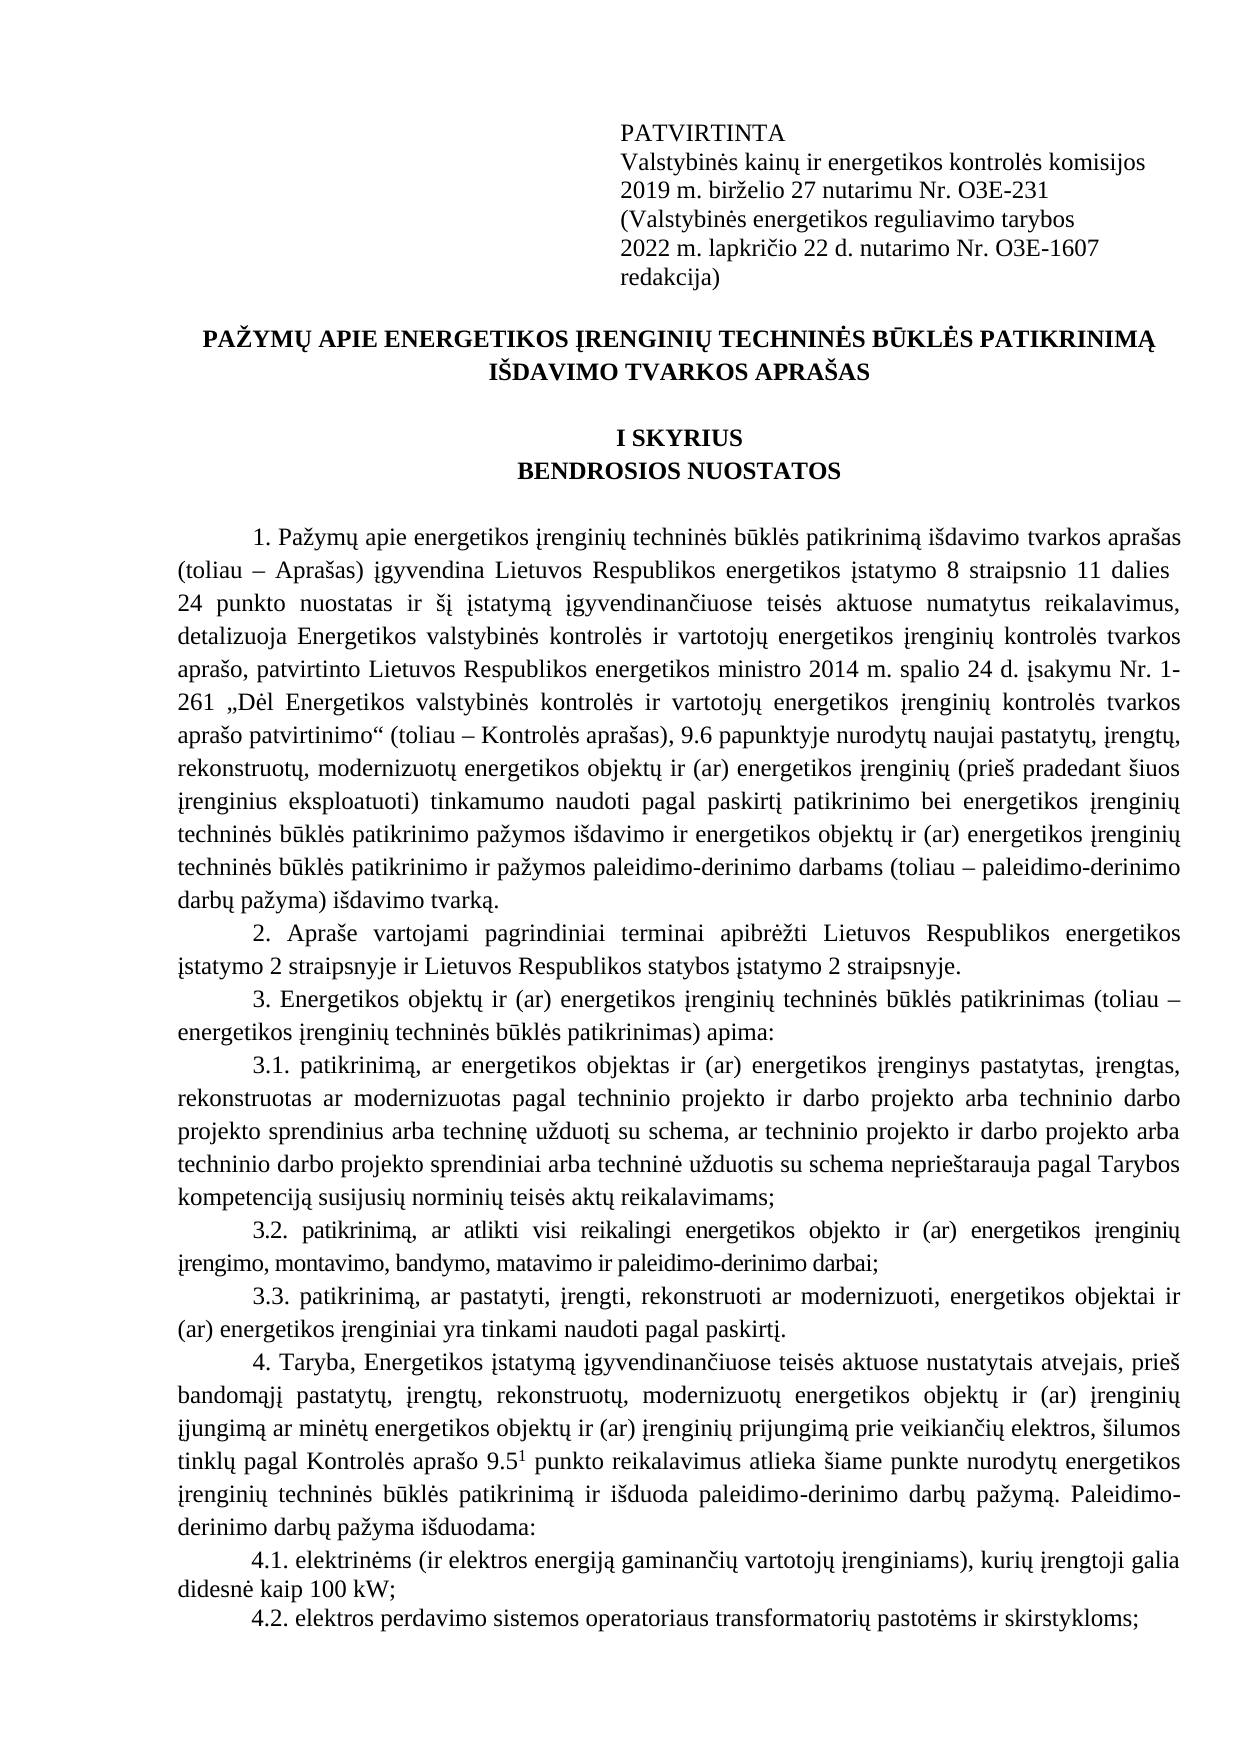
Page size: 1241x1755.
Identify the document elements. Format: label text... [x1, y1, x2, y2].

text 4.1. elektrinėms (ir elektros energiją gaminančių vartotojų įrenginiams), kurių įrengtoji galia didesnė kaip 100 kW; [177, 1545, 1181, 1603]
text PATVIRTINTA [177, 118, 1181, 147]
text 2019 m. birželio 27 nutarimu Nr. O3E-231 [177, 176, 1181, 204]
text PAŽYMŲ APIE ENERGETIKOS ĮRENGINIŲ TECHNINĖS BŪKLĖS PATIKRINIMĄ IŠDAVIMO TVARKOS APRAŠAS [177, 324, 1181, 385]
text 3.3. patikrinimą, ar pastatyti, įrengti, rekonstruoti ar modernizuoti, energetikos objektai ir (ar) energetikos įrenginiai yra tinkami naudoti pagal paskirtį. [177, 1281, 1181, 1343]
text 4.2. elektros perdavimo sistemos operatoriaus transformatorių pastotėms ir skirstykloms; [177, 1603, 1181, 1632]
text 3.1. patikrinimą, ar energetikos objektas ir (ar) energetikos įrenginys pastatytas, įrengtas, rekonstruotas ar modernizuotas pagal techninio projekto ir darbo projekto arba techninio darbo projekto sprendinius arba techninę užduotį su schema, ar techninio projekto ir darbo projekto arba techninio darbo projekto sprendiniai arba techninė užduotis su schema neprieštarauja pagal Tarybos kompetenciją susijusių norminių teisės aktų reikalavimams; [177, 1050, 1181, 1211]
text 2022 m. lapkričio 22 d. nutarimo Nr. O3E-1607 [177, 233, 1181, 262]
text I SKYRIUS [177, 423, 1181, 451]
text 3. Energetikos objektų ir (ar) energetikos įrenginių techninės būklės patikrinimas (toliau – energetikos įrenginių techninės būklės patikrinimas) apima: [177, 984, 1181, 1046]
text BENDROSIOS NUOSTATOS [177, 456, 1181, 484]
text 3.2. patikrinimą, ar atlikti visi reikalingi energetikos objekto ir (ar) energetikos įrenginių įrengimo, montavimo, bandymo, matavimo ir paleidimo-derinimo darbai; [177, 1215, 1181, 1277]
text 2. Apraše vartojami pagrindiniai terminai apibrėžti Lietuvos Respublikos energetikos įstatymo 2 straipsnyje ir Lietuvos Respublikos statybos įstatymo 2 straipsnyje. [177, 918, 1181, 980]
text redakcija) [177, 262, 1181, 291]
text 4. Taryba, Energetikos įstatymą įgyvendinančiuose teisės aktuose nustatytais atvejais, prieš bandomąjį pastatytų, įrengtų, rekonstruotų, modernizuotų energetikos objektų ir (ar) įrenginių įjungimą ar minėtų energetikos objektų ir (ar) įrenginių prijungimą prie veikiančių elektros, šilumos tinklų pagal Kontrolės aprašo 9.51 punkto reikalavimus atlieka šiame punkte nurodytų energetikos įrenginių techninės būklės patikrinimą ir išduoda paleidimo-derinimo darbų pažymą. Paleidimo-derinimo darbų pažyma išduodama: [177, 1347, 1181, 1541]
text (Valstybinės energetikos reguliavimo tarybos [177, 204, 1181, 233]
text 1. Pažymų apie energetikos įrenginių techninės būklės patikrinimą išdavimo tvarkos aprašas (toliau – Aprašas) įgyvendina Lietuvos Respublikos energetikos įstatymo 8 straipsnio 11 dalies 24 punkto nuostatas ir šį įstatymą įgyvendinančiuose teisės aktuose numatytus reikalavimus, detalizuoja Energetikos valstybinės kontrolės ir vartotojų energetikos įrenginių kontrolės tvarkos aprašo, patvirtinto Lietuvos Respublikos energetikos ministro 2014 m. spalio 24 d. įsakymu Nr. 1-261 „Dėl Energetikos valstybinės kontrolės ir vartotojų energetikos įrenginių kontrolės tvarkos aprašo patvirtinimo“ (toliau – Kontrolės aprašas), 9.6 papunktyje nurodytų naujai pastatytų, įrengtų, rekonstruotų, modernizuotų energetikos objektų ir (ar) energetikos įrenginių (prieš pradedant šiuos įrenginius eksploatuoti) tinkamumo naudoti pagal paskirtį patikrinimo bei energetikos įrenginių techninės būklės patikrinimo pažymos išdavimo ir energetikos objektų ir (ar) energetikos įrenginių techninės būklės patikrinimo ir pažymos paleidimo-derinimo darbams (toliau – paleidimo-derinimo darbų pažyma) išdavimo tvarką. [177, 522, 1181, 914]
text Valstybinės kainų ir energetikos kontrolės komisijos [177, 147, 1181, 176]
